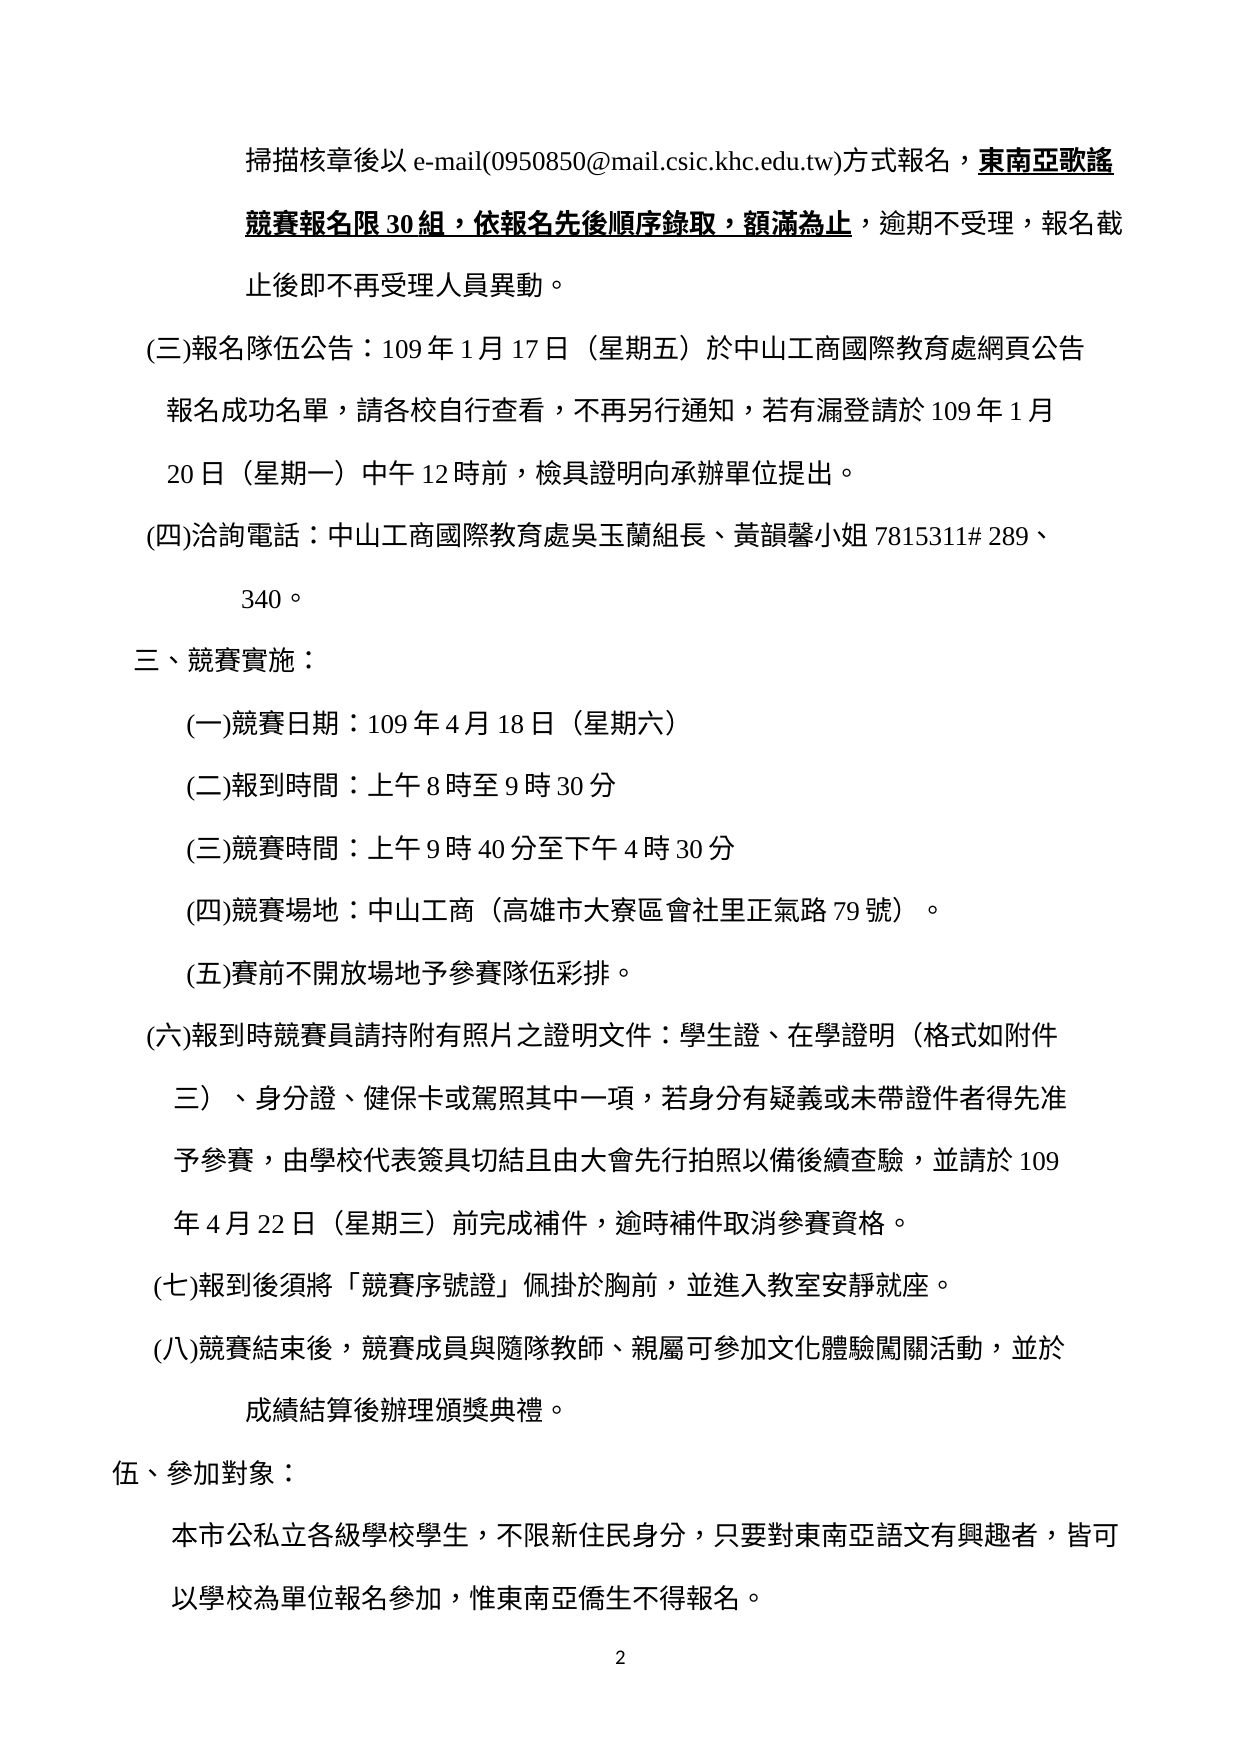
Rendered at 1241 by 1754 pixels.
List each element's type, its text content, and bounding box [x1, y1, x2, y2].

text (一)競賽日期：109年4月18日（星期六） [112, 680, 1128, 742]
text (七)報到後須將「競賽序號證」佩掛於胸前，並進入教室安靜就座。 [112, 1242, 1128, 1305]
text 三）、身分證、健保卡或駕照其中一項，若身分有疑義或未帶證件者得先准 [112, 1055, 1128, 1117]
text (四)競賽場地：中山工商（高雄市大寮區會社里正氣路79號）。 [112, 867, 1128, 930]
text 年4月22日（星期三）前完成補件，逾時補件取消參賽資格。 [112, 1180, 1128, 1242]
text (五)賽前不開放場地予參賽隊伍彩排。 [112, 930, 1128, 992]
text 本市公私立各級學校學生，不限新住民身分，只要對東南亞語文有興趣者，皆可 [112, 1492, 1128, 1555]
text 予參賽，由學校代表簽具切結且由大會先行拍照以備後續查驗，並請於109 [112, 1117, 1128, 1180]
text (三)報名隊伍公告：109年1月17日（星期五）於中山工商國際教育處網頁公告 [112, 305, 1128, 367]
text (三)競賽時間：上午9時40分至下午4時30分 [112, 805, 1128, 867]
text 競賽報名限30組，依報名先後順序錄取，額滿為止，逾期不受理，報名截 [112, 180, 1128, 242]
text 340。 [112, 555, 1128, 617]
text (六)報到時競賽員請持附有照片之證明文件：學生證、在學證明（格式如附件 [112, 992, 1128, 1055]
text (二)報到時間：上午8時至9時30分 [112, 742, 1128, 805]
text 報名成功名單，請各校自行查看，不再另行通知，若有漏登請於109年1月 [112, 367, 1128, 430]
text 以學校為單位報名參加，惟東南亞僑生不得報名。 [112, 1555, 1128, 1617]
text 三、競賽實施： [112, 617, 1128, 680]
text 止後即不再受理人員異動。 [112, 242, 1128, 305]
text (四)洽詢電話：中山工商國際教育處吳玉蘭組長、黃韻馨小姐7815311# 289、 [112, 492, 1128, 555]
text 20日（星期一）中午12時前，檢具證明向承辦單位提出。 [112, 430, 1128, 492]
text 成績結算後辦理頒獎典禮。 [112, 1367, 1128, 1430]
text 伍、參加對象： [112, 1430, 1128, 1492]
text 掃描核章後以e-mail(0950850@mail.csic.khc.edu.tw)方式報名，東南亞歌謠 [112, 117, 1128, 180]
text (八)競賽結束後，競賽成員與隨隊教師、親屬可參加文化體驗闖關活動，並於 [112, 1305, 1128, 1367]
